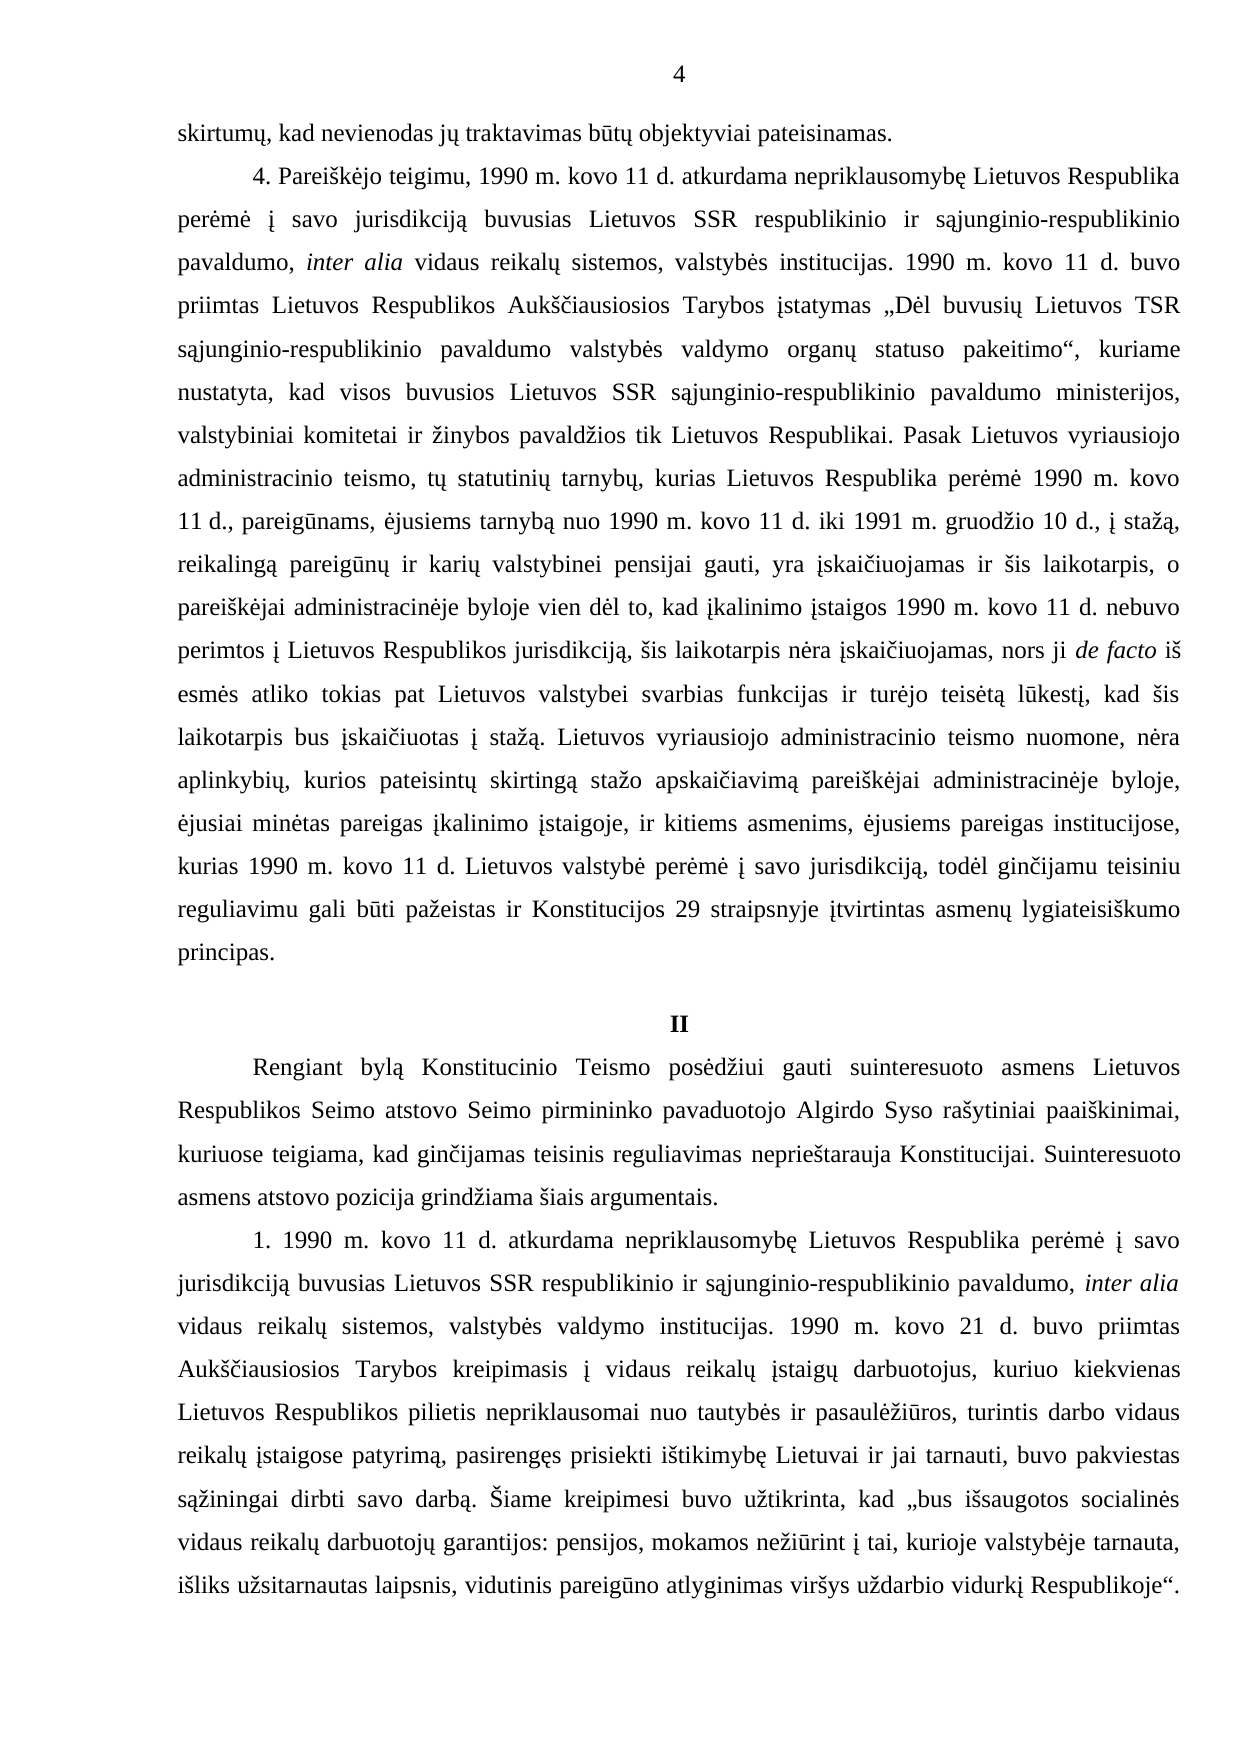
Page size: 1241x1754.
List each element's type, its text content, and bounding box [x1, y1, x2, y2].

text Rengiant bylą Konstitucinio Teismo posėdžiui gauti suinteresuoto asmens Lietuvos Respublikos Seimo atstovo Seimo pirmininko pavaduotojo Algirdo Syso rašytiniai paaiškinimai, kuriuose teigiama, kad ginčijamas teisinis reguliavimas neprieštarauja Konstitucijai. Suinteresuoto asmens atstovo pozicija grindžiama šiais argumentais. [177, 1052, 1181, 1211]
text 1. 1990 m. kovo 11 d. atkurdama nepriklausomybę Lietuvos Respublika perėmė į savo jurisdikciją buvusias Lietuvos SSR respublikinio ir sąjunginio-respublikinio pavaldumo, inter alia vidaus reikalų sistemos, valstybės valdymo institucijas. 1990 m. kovo 21 d. buvo priimtas Aukščiausiosios Tarybos kreipimasis į vidaus reikalų įstaigų darbuotojus, kuriuo kiekvienas Lietuvos Respublikos pilietis nepriklausomai nuo tautybės ir pasaulėžiūros, turintis darbo vidaus reikalų įstaigose patyrimą, pasirengęs prisiekti ištikimybę Lietuvai ir jai tarnauti, buvo pakviestas sąžiningai dirbti savo darbą. Šiame kreipimesi buvo užtikrinta, kad „bus išsaugotos socialinės vidaus reikalų darbuotojų garantijos: pensijos, mokamos nežiūrint į tai, kurioje valstybėje tarnauta, išliks užsitarnautas laipsnis, vidutinis pareigūno atlyginimas viršys uždarbio vidurkį Respublikoje“. [177, 1225, 1181, 1599]
text 4. Pareiškėjo teigimu, 1990 m. kovo 11 d. atkurdama nepriklausomybę Lietuvos Respublika perėmė į savo jurisdikciją buvusias Lietuvos SSR respublikinio ir sąjunginio-respublikinio pavaldumo, inter alia vidaus reikalų sistemos, valstybės institucijas. 1990 m. kovo 11 d. buvo priimtas Lietuvos Respublikos Aukščiausiosios Tarybos įstatymas „Dėl buvusių Lietuvos TSR sąjunginio-respublikinio pavaldumo valstybės valdymo organų statuso pakeitimo“, kuriame nustatyta, kad visos buvusios Lietuvos SSR sąjunginio-respublikinio pavaldumo ministerijos, valstybiniai komitetai ir žinybos pavaldžios tik Lietuvos Respublikai. Pasak Lietuvos vyriausiojo administracinio teismo, tų statutinių tarnybų, kurias Lietuvos Respublika perėmė 1990 m. kovo 11 d., pareigūnams, ėjusiems tarnybą nuo 1990 m. kovo 11 d. iki 1991 m. gruodžio 10 d., į stažą, reikalingą pareigūnų ir karių valstybinei pensijai gauti, yra įskaičiuojamas ir šis laikotarpis, o pareiškėjai administracinėje byloje vien dėl to, kad įkalinimo įstaigos 1990 m. kovo 11 d. nebuvo perimtos į Lietuvos Respublikos jurisdikciją, šis laikotarpis nėra įskaičiuojamas, nors ji de facto iš esmės atliko tokias pat Lietuvos valstybei svarbias funkcijas ir turėjo teisėtą lūkestį, kad šis laikotarpis bus įskaičiuotas į stažą. Lietuvos vyriausiojo administracinio teismo nuomone, nėra aplinkybių, kurios pateisintų skirtingą stažo apskaičiavimą pareiškėjai administracinėje byloje, ėjusiai minėtas pareigas įkalinimo įstaigoje, ir kitiems asmenims, ėjusiems pareigas institucijose, kurias 1990 m. kovo 11 d. Lietuvos valstybė perėmė į savo jurisdikciją, todėl ginčijamu teisiniu reguliavimu gali būti pažeistas ir Konstitucijos 29 straipsnyje įtvirtintas asmenų lygiateisiškumo principas. [177, 161, 1181, 966]
text skirtumų, kad nevienodas jų traktavimas būtų objektyviai pateisinamas. [177, 118, 1181, 147]
text II [177, 1009, 1181, 1038]
